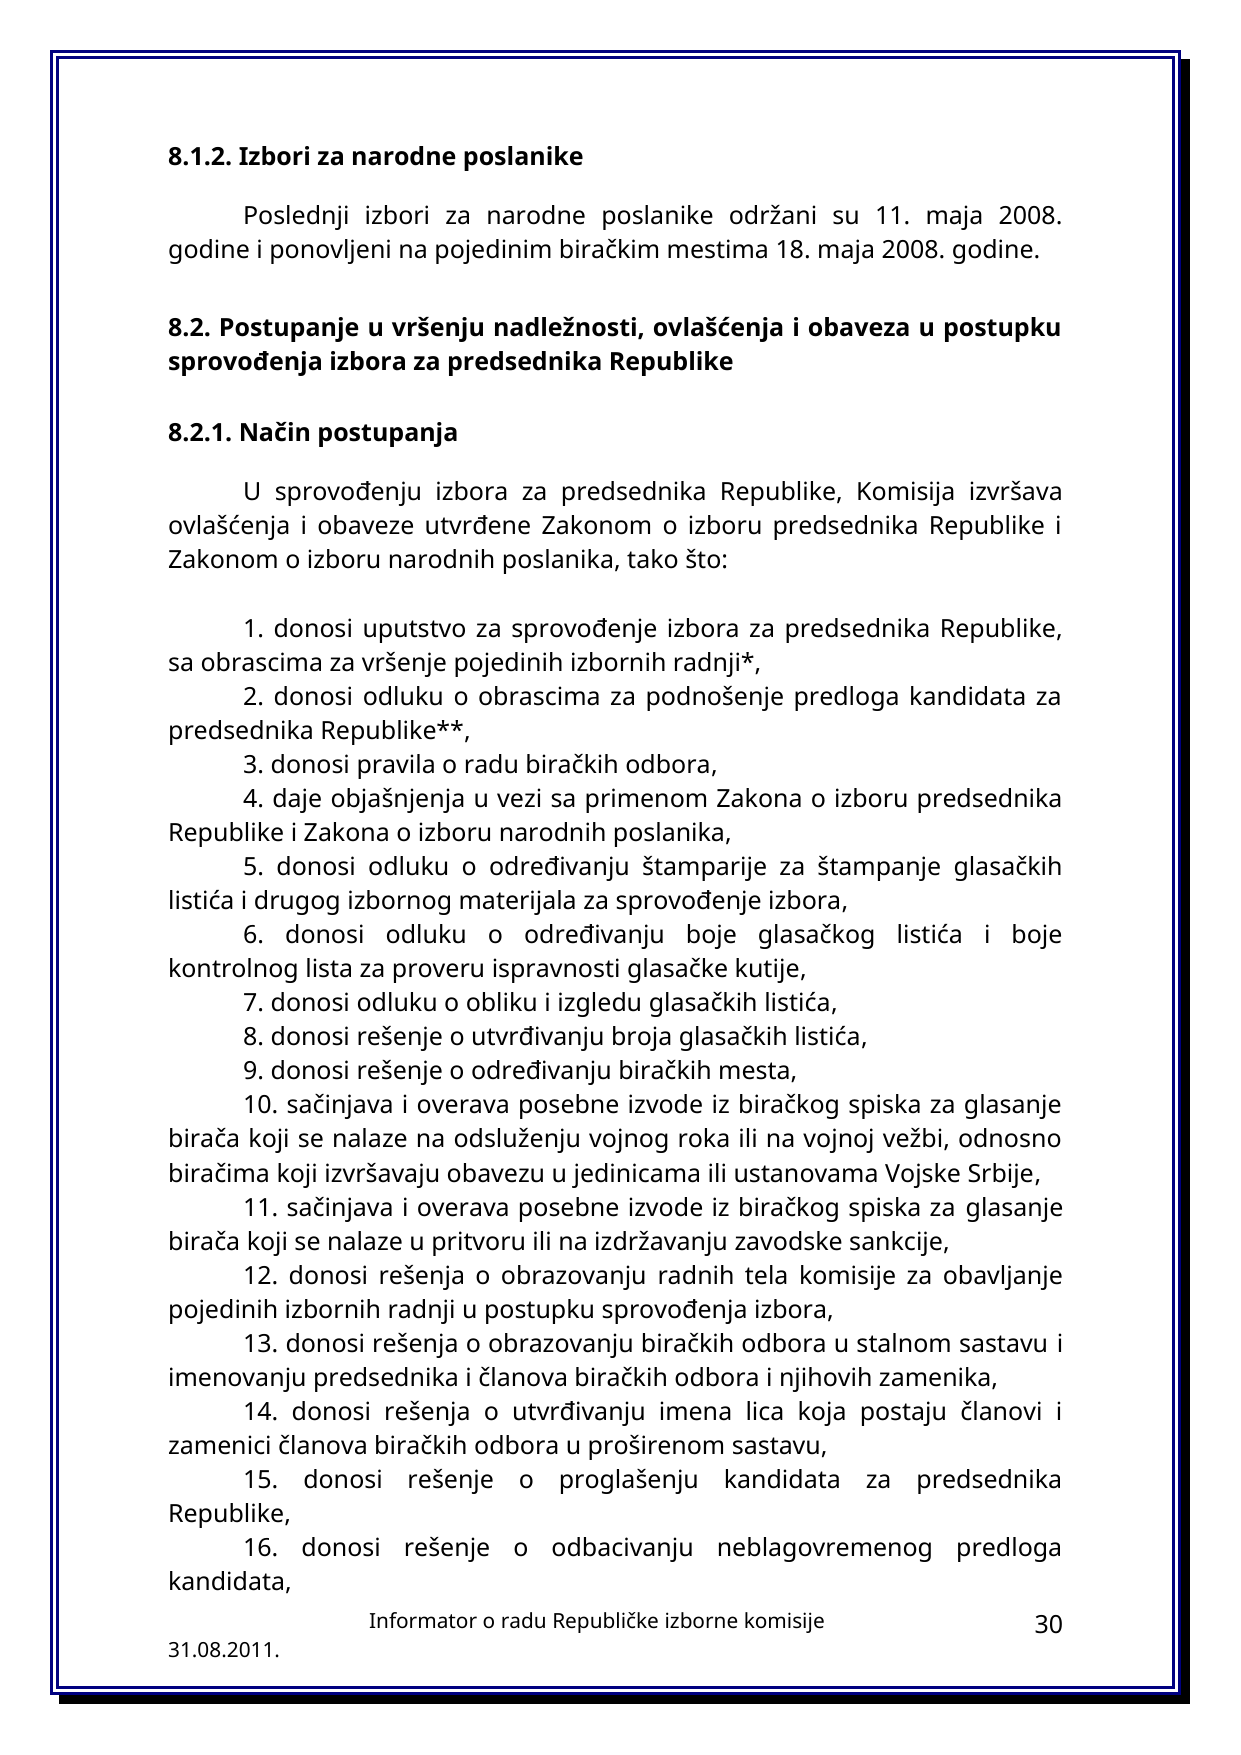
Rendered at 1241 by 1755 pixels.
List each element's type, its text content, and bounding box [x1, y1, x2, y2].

text 12. donosi rešenja o obrazovanju radnih tela komisije za obavljanje pojedinih izbornih radnji u postupku sprovođenja izbora, [168, 1257, 1063, 1326]
text 16. donosi rešenje o odbacivanju neblagovremenog predloga kandidata, [168, 1530, 1063, 1598]
subtitle 8.2. Postupanje u vršenju nadležnosti, ovlašćenja i obaveza u postupku sprovođenja izbora za predsednika Republike [168, 309, 1063, 377]
subtitle 8.1.2. Izbori za narodne poslanike [168, 138, 1063, 172]
text 4. daje objašnjenja u vezi sa primenom Zakona o izboru predsednika Republike i Zakona o izboru narodnih poslanika, [168, 781, 1063, 849]
text 1. donosi uputstvo za sprovođenje izbora za predsednika Republike, sa obrascima za vršenje pojedinih izbornih radnji*, [168, 610, 1063, 678]
text 2. donosi odluku o obrascima za podnošenje predloga kandidata za predsednika Republike**, [168, 678, 1063, 746]
text 7. donosi odluku o obliku i izgledu glasačkih listića, [168, 985, 1063, 1019]
text 6. donosi odluku o određivanju boje glasačkog listića i boje kontrolnog lista za proveru ispravnosti glasačke kutije, [168, 917, 1063, 985]
text 8. donosi rešenje o utvrđivanju broja glasačkih listića, [168, 1019, 1063, 1053]
text U sprovođenju izbora za predsednika Republike, Komisija izvršava ovlašćenja i obaveze utvrđene Zakonom o izboru predsednika Republike i Zakonom o izboru narodnih poslanika, tako što: [168, 474, 1063, 576]
text 3. donosi pravila o radu biračkih odbora, [168, 746, 1063, 781]
text 10. sačinjava i overava posebne izvode iz biračkog spiska za glasanje birača koji se nalaze na odsluženju vojnog roka ili na vojnoj vežbi, odnosno biračima koji izvršavaju obavezu u jedinicama ili ustanovama Vojske Srbije, [168, 1087, 1063, 1189]
text 11. sačinjava i overava posebne izvode iz biračkog spiska za glasanje birača koji se nalaze u pritvoru ili na izdržavanju zavodske sankcije, [168, 1189, 1063, 1257]
text 5. donosi odluku o određivanju štamparije za štampanje glasačkih listića i drugog izbornog materijala za sprovođenje izbora, [168, 849, 1063, 917]
text 13. donosi rešenja o obrazovanju biračkih odbora u stalnom sastavu i imenovanju predsednika i članova biračkih odbora i njihovih zamenika, [168, 1326, 1063, 1394]
subtitle 8.2.1. Način postupanja [168, 415, 1063, 449]
text 15. donosi rešenje o proglašenju kandidata za predsednika Republike, [168, 1462, 1063, 1530]
text 14. donosi rešenja o utvrđivanju imena lica koja postaju članovi i zamenici članova biračkih odbora u proširenom sastavu, [168, 1394, 1063, 1462]
text 9. donosi rešenje o određivanju biračkih mesta, [168, 1053, 1063, 1087]
text Poslednji izbori za narodne poslanike održani su 11. maja 2008. godine i ponovljeni na pojedinim biračkim mestima 18. maja 2008. godine. [168, 197, 1063, 266]
